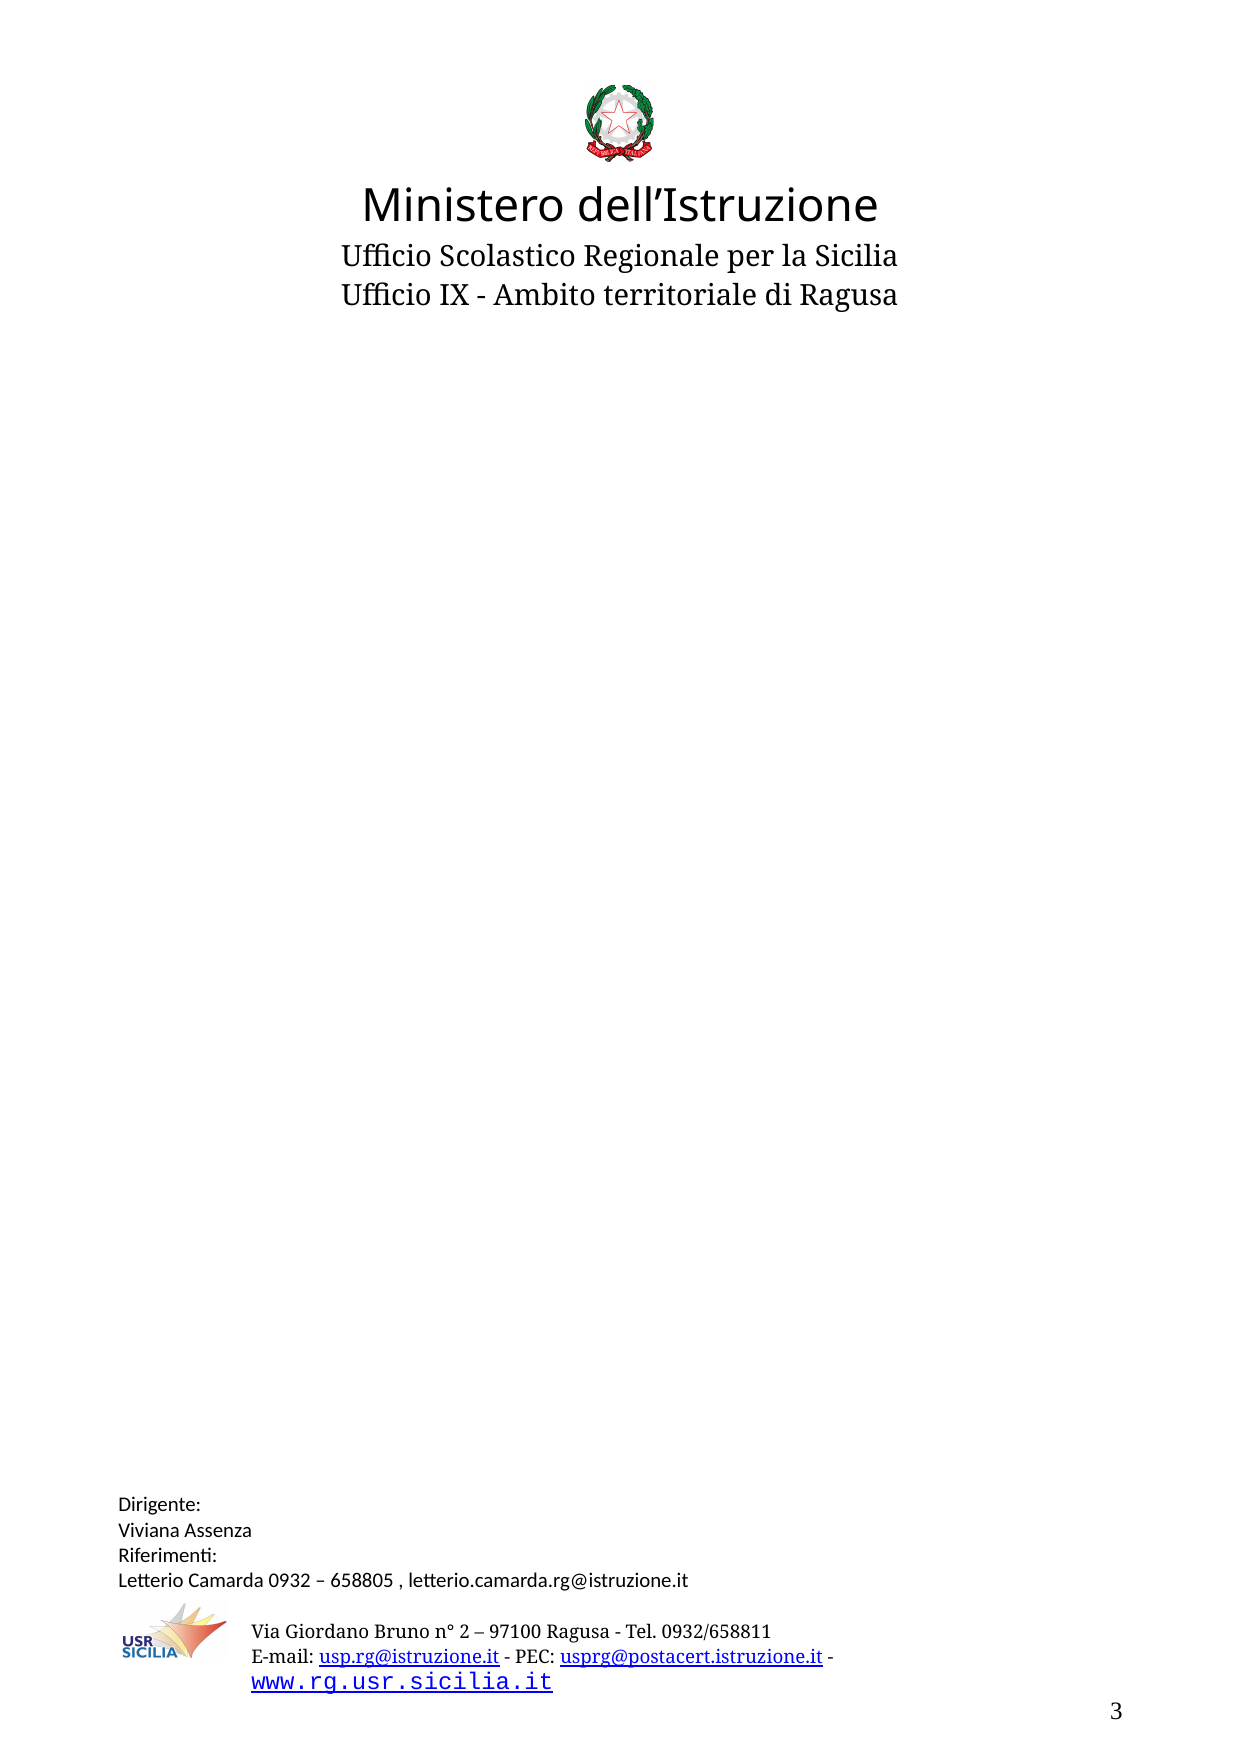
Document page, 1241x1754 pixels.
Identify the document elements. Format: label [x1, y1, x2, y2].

picture [118, 1600, 229, 1659]
picture [585, 85, 654, 162]
